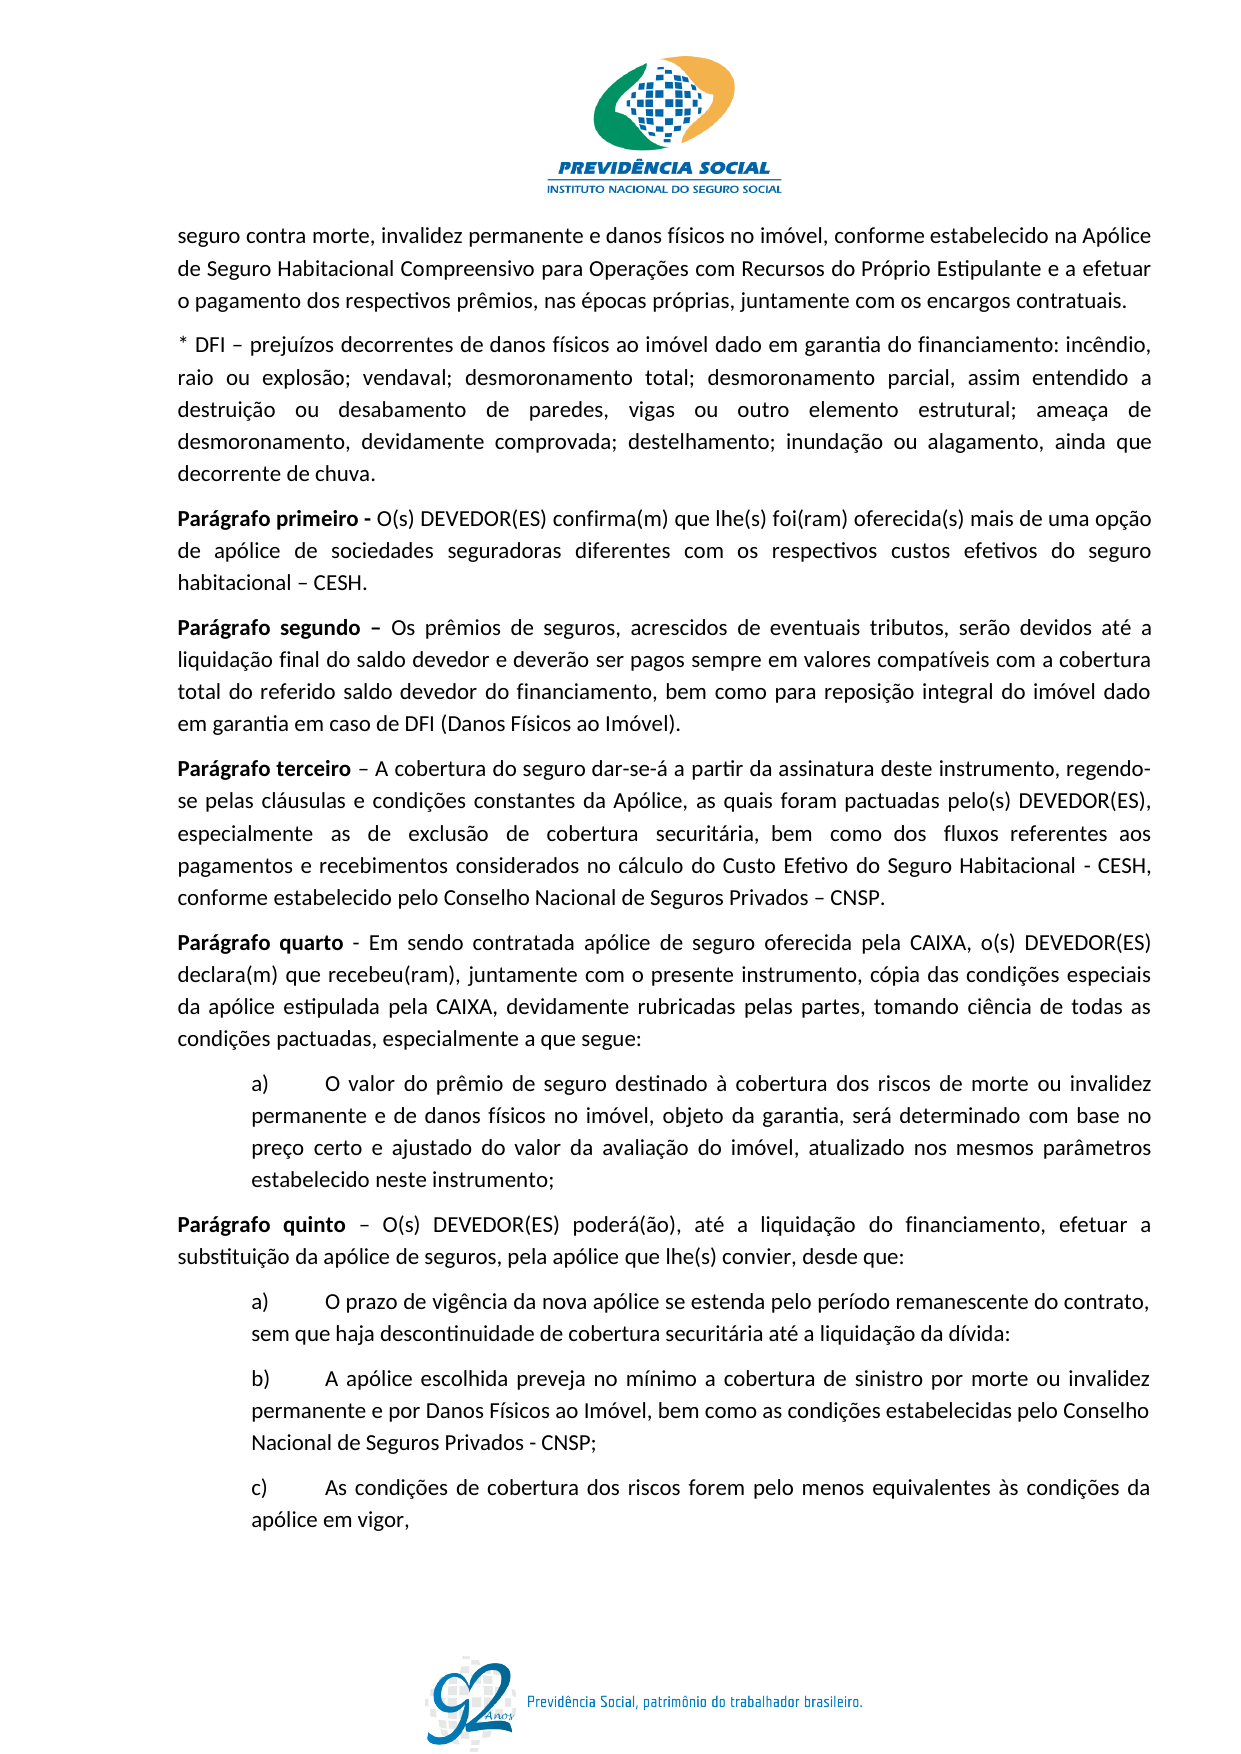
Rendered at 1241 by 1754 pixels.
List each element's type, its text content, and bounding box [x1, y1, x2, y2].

text seguro contra morte, invalidez permanente e danos físicos no imóvel, conforme estabelecido na Apólice de Seguro Habitacional Compreensivo para Operações com Recursos do Próprio Estipulante e a efetuar o pagamento dos respectivos prêmios, nas épocas próprias, juntamente com os encargos contratuais. [177, 221, 1152, 314]
text Parágrafo quinto – O(s) DEVEDOR(ES) poderá(ão), até a liquidação do financiamento, efetuar a substituição da apólice de seguros, pela apólice que lhe(s) convier, desde que: [177, 1210, 1152, 1270]
text Parágrafo terceiro – A cobertura do seguro dar-se-á a partir da assinatura deste instrumento, regendo-se pelas cláusulas e condições constantes da Apólice, as quais foram pactuadas pelo(s) DEVEDOR(ES), especialmente as de exclusão de cobertura securitária, bem como dos fluxos referentes aos pagamentos e recebimentos considerados no cálculo do Custo Efetivo do Seguro Habitacional - CESH, conforme estabelecido pelo Conselho Nacional de Seguros Privados – CNSP. [177, 754, 1152, 911]
list As condições de cobertura dos riscos forem pelo menos equivalentes às condições da apólice em vigor, [251, 1473, 1152, 1533]
text Parágrafo primeiro - O(s) DEVEDOR(ES) confirma(m) que lhe(s) foi(ram) oferecida(s) mais de uma opção de apólice de sociedades seguradoras diferentes com os respectivos custos efetivos do seguro habitacional – CESH. [177, 504, 1152, 596]
text Parágrafo segundo – Os prêmios de seguros, acrescidos de eventuais tributos, serão devidos até a liquidação final do saldo devedor e deverão ser pagos sempre em valores compatíveis com a cobertura total do referido saldo devedor do financiamento, bem como para reposição integral do imóvel dado em garantia em caso de DFI (Danos Físicos ao Imóvel). [177, 613, 1152, 738]
picture [547, 56, 782, 193]
list O prazo de vigência da nova apólice se estenda pelo período remanescente do contrato, sem que haja descontinuidade de cobertura securitária até a liquidação da dívida: [251, 1287, 1152, 1347]
picture [425, 1656, 904, 1752]
text Parágrafo quarto - Em sendo contratada apólice de seguro oferecida pela CAIXA, o(s) DEVEDOR(ES) declara(m) que recebeu(ram), juntamente com o presente instrumento, cópia das condições especiais da apólice estipulada pela CAIXA, devidamente rubricadas pelas partes, tomando ciência de todas as condições pactuadas, especialmente a que segue: [177, 928, 1152, 1052]
text * DFI – prejuízos decorrentes de danos físicos ao imóvel dado em garantia do financiamento: incêndio, raio ou explosão; vendaval; desmoronamento total; desmoronamento parcial, assim entendido a destruição ou desabamento de paredes, vigas ou outro elemento estrutural; ameaça de desmoronamento, devidamente comprovada; destelhamento; inundação ou alagamento, ainda que decorrente de chuva. [177, 331, 1152, 487]
list O valor do prêmio de seguro destinado à cobertura dos riscos de morte ou invalidez permanente e de danos físicos no imóvel, objeto da garantia, será determinado com base no preço certo e ajustado do valor da avaliação do imóvel, atualizado nos mesmos parâmetros estabelecido neste instrumento; [251, 1069, 1152, 1193]
list A apólice escolhida preveja no mínimo a cobertura de sinistro por morte ou invalidez permanente e por Danos Físicos ao Imóvel, bem como as condições estabelecidas pelo Conselho Nacional de Seguros Privados - CNSP; [251, 1364, 1152, 1456]
